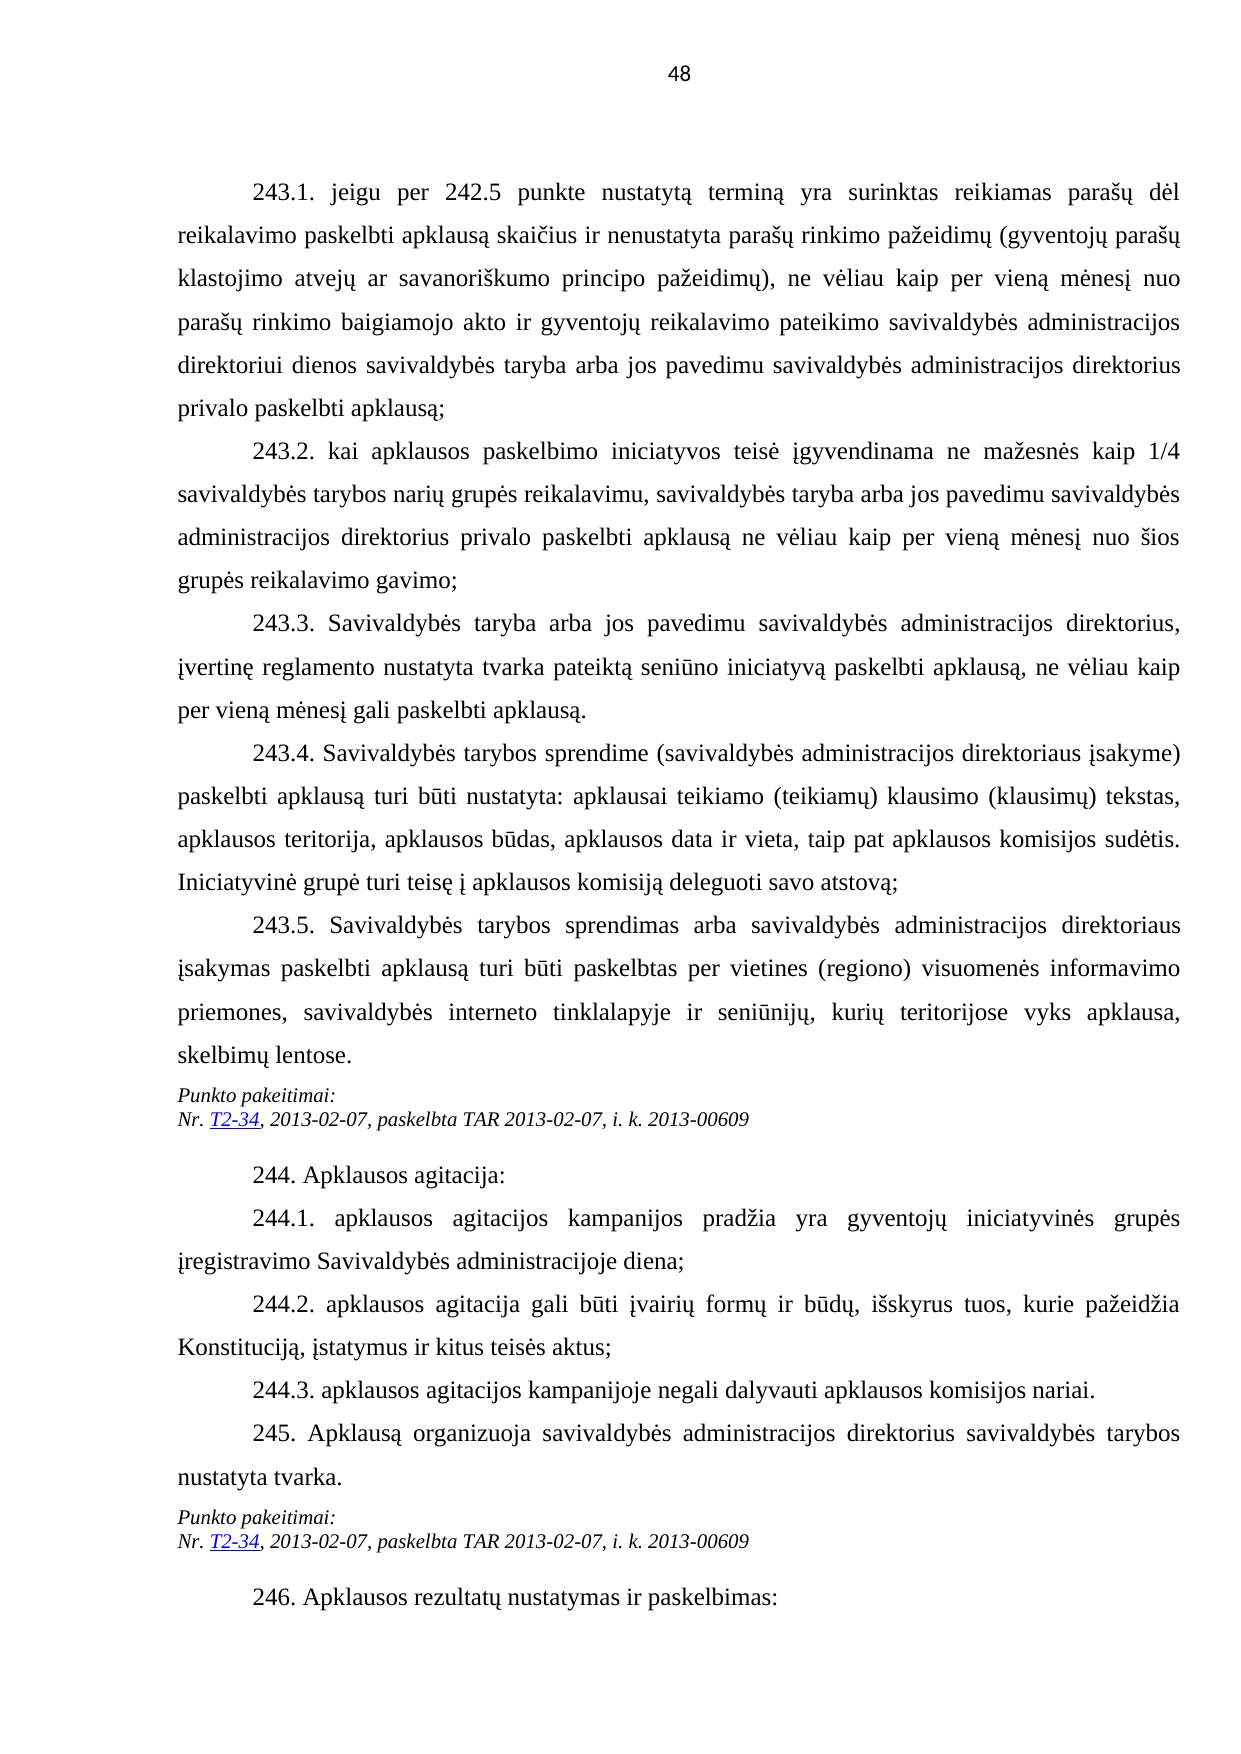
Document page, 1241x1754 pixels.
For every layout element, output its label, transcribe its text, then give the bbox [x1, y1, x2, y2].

text 244.3. apklausos agitacijos kampanijoje negali dalyvauti apklausos komisijos nariai. [177, 1375, 1181, 1404]
text Punkto pakeitimai: [177, 1505, 1181, 1529]
text 244.1. apklausos agitacijos kampanijos pradžia yra gyventojų iniciatyvinės grupės įregistravimo Savivaldybės administracijoje diena; [177, 1203, 1181, 1275]
text 244.2. apklausos agitacija gali būti įvairių formų ir būdų, išskyrus tuos, kurie pažeidžia Konstituciją, įstatymus ir kitus teisės aktus; [177, 1289, 1181, 1361]
text Nr. T2-34, 2013-02-07, paskelbta TAR 2013-02-07, i. k. 2013-00609 [177, 1107, 1181, 1131]
text 243.5. Savivaldybės tarybos sprendimas arba savivaldybės administracijos direktoriaus įsakymas paskelbti apklausą turi būti paskelbtas per vietines (regiono) visuomenės informavimo priemones, savivaldybės interneto tinklalapyje ir seniūnijų, kurių teritorijose vyks apklausa, skelbimų lentose. [177, 910, 1181, 1068]
text 245. Apklausą organizuoja savivaldybės administracijos direktorius savivaldybės tarybos nustatyta tvarka. [177, 1418, 1181, 1490]
text 243.1. jeigu per 242.5 punkte nustatytą terminą yra surinktas reikiamas parašų dėl reikalavimo paskelbti apklausą skaičius ir nenustatyta parašų rinkimo pažeidimų (gyventojų parašų klastojimo atvejų ar savanoriškumo principo pažeidimų), ne vėliau kaip per vieną mėnesį nuo parašų rinkimo baigiamojo akto ir gyventojų reikalavimo pateikimo savivaldybės administracijos direktoriui dienos savivaldybės taryba arba jos pavedimu savivaldybės administracijos direktorius privalo paskelbti apklausą; [177, 177, 1181, 422]
text Nr. T2-34, 2013-02-07, paskelbta TAR 2013-02-07, i. k. 2013-00609 [177, 1529, 1181, 1553]
text 246. Apklausos rezultatų nustatymas ir paskelbimas: [177, 1582, 1181, 1610]
text Punkto pakeitimai: [177, 1083, 1181, 1107]
text 243.4. Savivaldybės tarybos sprendime (savivaldybės administracijos direktoriaus įsakyme) paskelbti apklausą turi būti nustatyta: apklausai teikiamo (teikiamų) klausimo (klausimų) tekstas, apklausos teritorija, apklausos būdas, apklausos data ir vieta, taip pat apklausos komisijos sudėtis. Iniciatyvinė grupė turi teisę į apklausos komisiją deleguoti savo atstovą; [177, 738, 1181, 896]
text 243.3. Savivaldybės taryba arba jos pavedimu savivaldybės administracijos direktorius, įvertinę reglamento nustatyta tvarka pateiktą seniūno iniciatyvą paskelbti apklausą, ne vėliau kaip per vieną mėnesį gali paskelbti apklausą. [177, 608, 1181, 723]
text 243.2. kai apklausos paskelbimo iniciatyvos teisė įgyvendinama ne mažesnės kaip 1/4 savivaldybės tarybos narių grupės reikalavimu, savivaldybės taryba arba jos pavedimu savivaldybės administracijos direktorius privalo paskelbti apklausą ne vėliau kaip per vieną mėnesį nuo šios grupės reikalavimo gavimo; [177, 436, 1181, 594]
text 244. Apklausos agitacija: [177, 1160, 1181, 1188]
